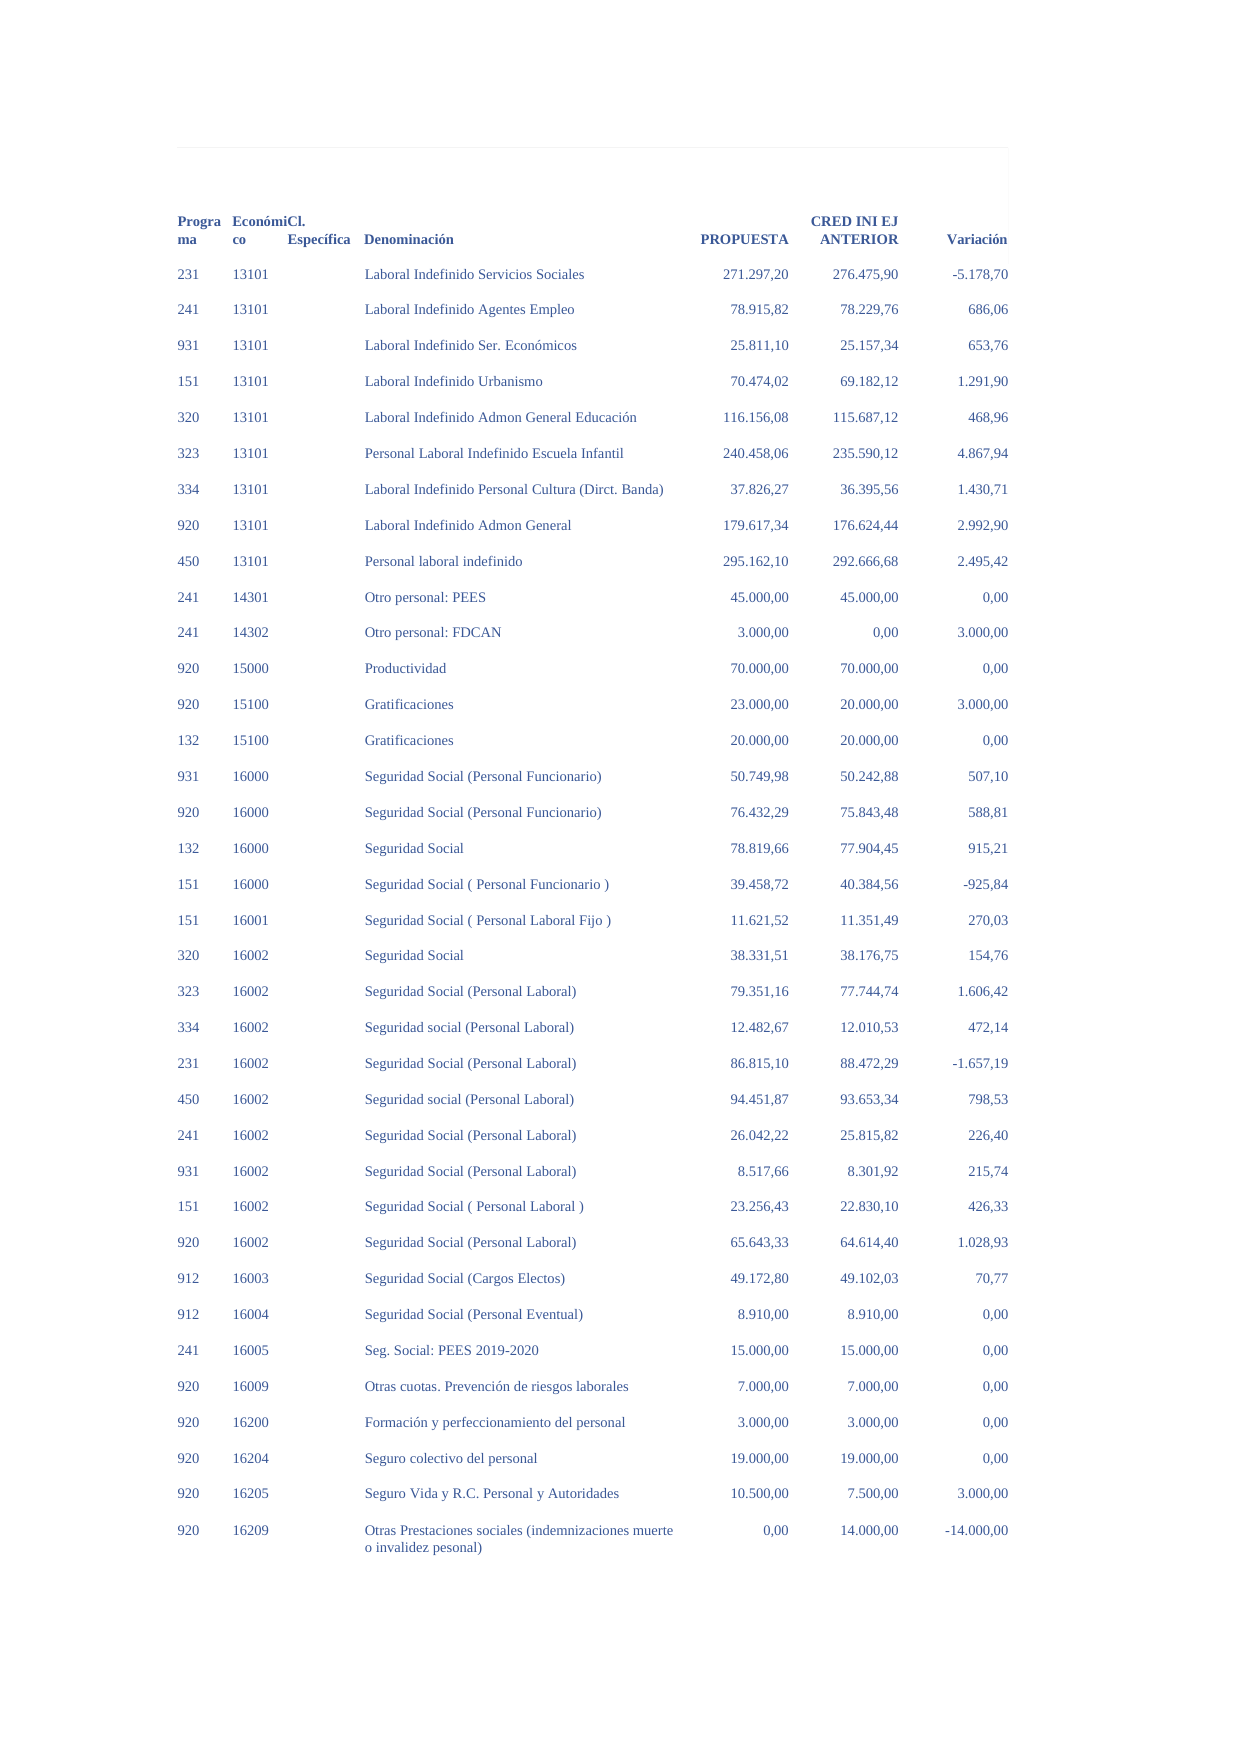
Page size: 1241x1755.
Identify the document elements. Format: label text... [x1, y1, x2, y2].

text 13101 [232, 516, 271, 533]
text 2.495,42 [957, 552, 1010, 569]
text 912 [177, 1306, 201, 1323]
text 25.811,10 [730, 337, 791, 354]
text 15.000,00 [730, 1342, 791, 1358]
text 0,00 [983, 1342, 1010, 1358]
text 686,06 [968, 301, 1010, 318]
text 920 [177, 804, 201, 821]
text 270,03 [968, 911, 1010, 928]
text Seguridad Social (Personal Eventual) [364, 1306, 584, 1323]
text Seguridad social (Personal Laboral) [364, 1019, 576, 1036]
text 115.687,12 [833, 409, 900, 426]
text Seguridad Social (Personal Funcionario) [364, 768, 603, 784]
text 0,00 [873, 624, 900, 641]
text 76.432,29 [730, 804, 791, 821]
text Productividad [364, 660, 448, 677]
text 77.904,45 [840, 839, 900, 856]
text 16002 [232, 1055, 271, 1072]
text Otras cuotas. Prevención de riesgos laborales [364, 1378, 631, 1394]
text 11.621,52 [730, 911, 791, 928]
text 1.291,90 [957, 373, 1010, 390]
text 0,00 [983, 732, 1010, 749]
text 14302 [232, 624, 271, 641]
text Personal Laboral Indefinido Escuela Infantil [364, 445, 626, 461]
text 334 [177, 481, 201, 497]
text 154,76 [968, 947, 1010, 964]
text 1.606,42 [957, 983, 1010, 1000]
text 15100 [232, 732, 271, 749]
text 88.472,29 [840, 1055, 900, 1072]
text Gratificaciones [364, 696, 455, 713]
text 334 [177, 1019, 201, 1036]
text 1.028,93 [957, 1234, 1010, 1251]
text 472,14 [968, 1019, 1010, 1036]
text 20.000,00 [840, 732, 900, 749]
text 231 [177, 1055, 201, 1072]
text Seguridad Social ( Personal Funcionario ) [364, 875, 611, 892]
text 93.653,34 [840, 1091, 900, 1107]
text 16200 [232, 1413, 271, 1430]
text 8.517,66 [738, 1162, 791, 1179]
text 23.000,00 [730, 696, 791, 713]
text 13101 [232, 552, 271, 569]
text 16002 [232, 1162, 271, 1179]
text 16000 [232, 768, 271, 784]
text 45.000,00 [840, 588, 900, 605]
text 16002 [232, 1019, 271, 1036]
text Seg. Social: PEES 2019-2020 [364, 1342, 541, 1358]
text 3.000,00 [847, 1413, 900, 1430]
text Laboral Indefinido Agentes Empleo [364, 301, 576, 318]
text 653,76 [968, 337, 1010, 354]
text Seguridad Social ( Personal Laboral Fijo ) [364, 911, 613, 928]
text Seguridad Social [364, 839, 466, 856]
text 295.162,10 [723, 552, 790, 569]
text 450 [177, 1091, 201, 1107]
text 16000 [232, 839, 271, 856]
text Seguridad Social (Cargos Electos) [364, 1270, 567, 1287]
text 7.000,00 [847, 1378, 900, 1394]
text 920 [177, 660, 201, 677]
text 19.000,00 [730, 1449, 791, 1466]
text 65.643,33 [730, 1234, 791, 1251]
text 15100 [232, 696, 271, 713]
text Otras Prestaciones sociales (indemnizaciones muerte o invalidez pesonal) [364, 1521, 673, 1556]
text 241 [177, 1126, 201, 1143]
text 3.000,00 [738, 624, 791, 641]
text 13101 [232, 266, 271, 282]
text 151 [177, 1198, 201, 1215]
text 920 [177, 1234, 201, 1251]
text 912 [177, 1270, 201, 1287]
text 16204 [232, 1449, 271, 1466]
text 8.910,00 [738, 1306, 791, 1323]
text 16002 [232, 1198, 271, 1215]
text 75.843,48 [840, 804, 900, 821]
text Laboral Indefinido Admon General Educación [364, 409, 638, 426]
text 271.297,20 [723, 266, 790, 282]
text 7.500,00 [847, 1485, 900, 1502]
text 78.915,82 [730, 301, 791, 318]
text Seguridad Social ( Personal Laboral ) [364, 1198, 585, 1215]
text 38.176,75 [840, 947, 900, 964]
text 16002 [232, 1091, 271, 1107]
text 38.331,51 [730, 947, 791, 964]
text 920 [177, 1413, 201, 1430]
text 920 [177, 696, 201, 713]
text 0,00 [983, 1378, 1010, 1394]
text 78.229,76 [840, 301, 900, 318]
text Personal laboral indefinido [364, 552, 524, 569]
text Otro personal: FDCAN [364, 624, 503, 641]
text 588,81 [968, 804, 1010, 821]
text 25.815,82 [840, 1126, 900, 1143]
text 13101 [232, 373, 271, 390]
text Progra EconómiCl. CRED INI EJ [177, 213, 1008, 229]
text 16001 [232, 911, 271, 928]
text 235.590,12 [833, 445, 900, 461]
text 13101 [232, 445, 271, 461]
text Seguridad social (Personal Laboral) [364, 1091, 576, 1107]
text 0,00 [983, 588, 1010, 605]
text 241 [177, 301, 201, 318]
text 176.624,44 [833, 516, 900, 533]
text 3.000,00 [957, 624, 1010, 641]
text 179.617,34 [723, 516, 790, 533]
text 507,10 [968, 768, 1010, 784]
text 320 [177, 947, 201, 964]
text 16000 [232, 875, 271, 892]
text 132 [177, 732, 201, 749]
text 16000 [232, 804, 271, 821]
text 241 [177, 1342, 201, 1358]
text 7.000,00 [738, 1378, 791, 1394]
text 8.910,00 [847, 1306, 900, 1323]
text 37.826,27 [730, 481, 791, 497]
text 0,00 [983, 1306, 1010, 1323]
text 13101 [232, 481, 271, 497]
text Seguridad Social (Personal Funcionario) [364, 804, 603, 821]
text 920 [177, 1378, 201, 1394]
text Laboral Indefinido Admon General [364, 516, 573, 533]
text 0,00 [983, 1449, 1010, 1466]
text 20.000,00 [730, 732, 791, 749]
text 64.614,40 [840, 1234, 900, 1251]
text 69.182,12 [840, 373, 900, 390]
text 14.000,00 [840, 1521, 900, 1538]
text 16009 [232, 1378, 271, 1394]
text Seguridad Social (Personal Laboral) [364, 983, 578, 1000]
text 12.010,53 [840, 1019, 900, 1036]
text 132 [177, 839, 201, 856]
text 323 [177, 445, 201, 461]
text 23.256,43 [730, 1198, 791, 1215]
text 70,77 [975, 1270, 1010, 1287]
text Otro personal: PEES [364, 588, 488, 605]
text Gratificaciones [364, 732, 455, 749]
text 49.102,03 [840, 1270, 900, 1287]
text Seguridad Social [364, 947, 466, 964]
text 70.000,00 [730, 660, 791, 677]
text Laboral Indefinido Ser. Económicos [364, 337, 578, 354]
text 320 [177, 409, 201, 426]
text 86.815,10 [730, 1055, 791, 1072]
text 920 [177, 1521, 201, 1538]
text 0,00 [983, 660, 1010, 677]
text 39.458,72 [730, 875, 791, 892]
text -5.178,70 [952, 265, 1010, 282]
text 16005 [232, 1342, 271, 1358]
text 77.744,74 [840, 983, 900, 1000]
text 40.384,56 [840, 875, 900, 892]
text 16209 [232, 1521, 271, 1538]
text 8.301,92 [847, 1162, 900, 1179]
text 3.000,00 [957, 696, 1010, 713]
text 1.430,71 [957, 481, 1010, 497]
text 426,33 [968, 1198, 1010, 1215]
text Seguridad Social (Personal Laboral) [364, 1055, 578, 1072]
text 70.474,02 [730, 373, 791, 390]
text Laboral Indefinido Personal Cultura (Dirct. Banda) [364, 481, 665, 497]
text Formación y perfeccionamiento del personal [364, 1413, 627, 1430]
text 215,74 [968, 1162, 1010, 1179]
text 70.000,00 [840, 660, 900, 677]
text 50.242,88 [840, 768, 900, 784]
text 16002 [232, 947, 271, 964]
text 78.819,66 [730, 839, 791, 856]
text 2.992,90 [957, 516, 1010, 533]
text 0,00 [983, 1413, 1010, 1430]
text 915,21 [968, 839, 1010, 856]
text 79.351,16 [730, 983, 791, 1000]
text Seguridad Social (Personal Laboral) [364, 1126, 578, 1143]
text 920 [177, 1485, 201, 1502]
text 16002 [232, 1126, 271, 1143]
text 12.482,67 [730, 1019, 791, 1036]
text 3.000,00 [957, 1485, 1010, 1502]
text 13101 [232, 409, 271, 426]
text 450 [177, 552, 201, 569]
text 16004 [232, 1306, 271, 1323]
text 240.458,06 [723, 445, 790, 461]
text ma co Específica Denominación PROPUESTA ANTERIOR Variación [177, 231, 1008, 248]
text 19.000,00 [840, 1449, 900, 1466]
text 20.000,00 [840, 696, 900, 713]
text 15000 [232, 660, 271, 677]
text 226,40 [968, 1126, 1010, 1143]
text 45.000,00 [730, 588, 791, 605]
text 4.867,94 [957, 445, 1010, 461]
text 151 [177, 875, 201, 892]
text 49.172,80 [730, 1270, 791, 1287]
text 36.395,56 [840, 481, 900, 497]
text 25.157,34 [840, 337, 900, 354]
text 13101 [232, 301, 271, 318]
text Laboral Indefinido Servicios Sociales [364, 266, 586, 282]
text Seguro colectivo del personal [364, 1449, 539, 1466]
text 94.451,87 [730, 1091, 791, 1107]
text 468,96 [968, 409, 1010, 426]
text Seguridad Social (Personal Laboral) [364, 1162, 578, 1179]
text 16002 [232, 983, 271, 1000]
text -14.000,00 [945, 1521, 1010, 1538]
text 231 [177, 266, 201, 282]
text 241 [177, 624, 201, 641]
text 16003 [232, 1270, 271, 1287]
text 241 [177, 588, 201, 605]
text 11.351,49 [840, 911, 900, 928]
text Laboral Indefinido Urbanismo [364, 373, 544, 390]
text Seguridad Social (Personal Laboral) [364, 1234, 578, 1251]
text 323 [177, 983, 201, 1000]
text 10.500,00 [730, 1485, 791, 1502]
text 116.156,08 [723, 409, 790, 426]
text 22.830,10 [840, 1198, 900, 1215]
text 798,53 [968, 1091, 1010, 1107]
text 920 [177, 1449, 201, 1466]
text 3.000,00 [738, 1413, 791, 1430]
text 13101 [232, 337, 271, 354]
text 276.475,90 [833, 266, 900, 282]
text 931 [177, 768, 201, 784]
text 292.666,68 [833, 552, 900, 569]
text 931 [177, 1162, 201, 1179]
text 15.000,00 [840, 1342, 900, 1358]
text -1.657,19 [952, 1055, 1010, 1072]
text 920 [177, 516, 201, 533]
text 151 [177, 911, 201, 928]
text 26.042,22 [730, 1126, 791, 1143]
text 0,00 [763, 1521, 791, 1538]
text 50.749,98 [730, 768, 791, 784]
text 14301 [232, 588, 271, 605]
text 931 [177, 337, 201, 354]
text 16205 [232, 1485, 271, 1502]
text -925,84 [963, 875, 1010, 892]
text Seguro Vida y R.C. Personal y Autoridades [364, 1485, 621, 1502]
text 16002 [232, 1234, 271, 1251]
text 151 [177, 373, 201, 390]
